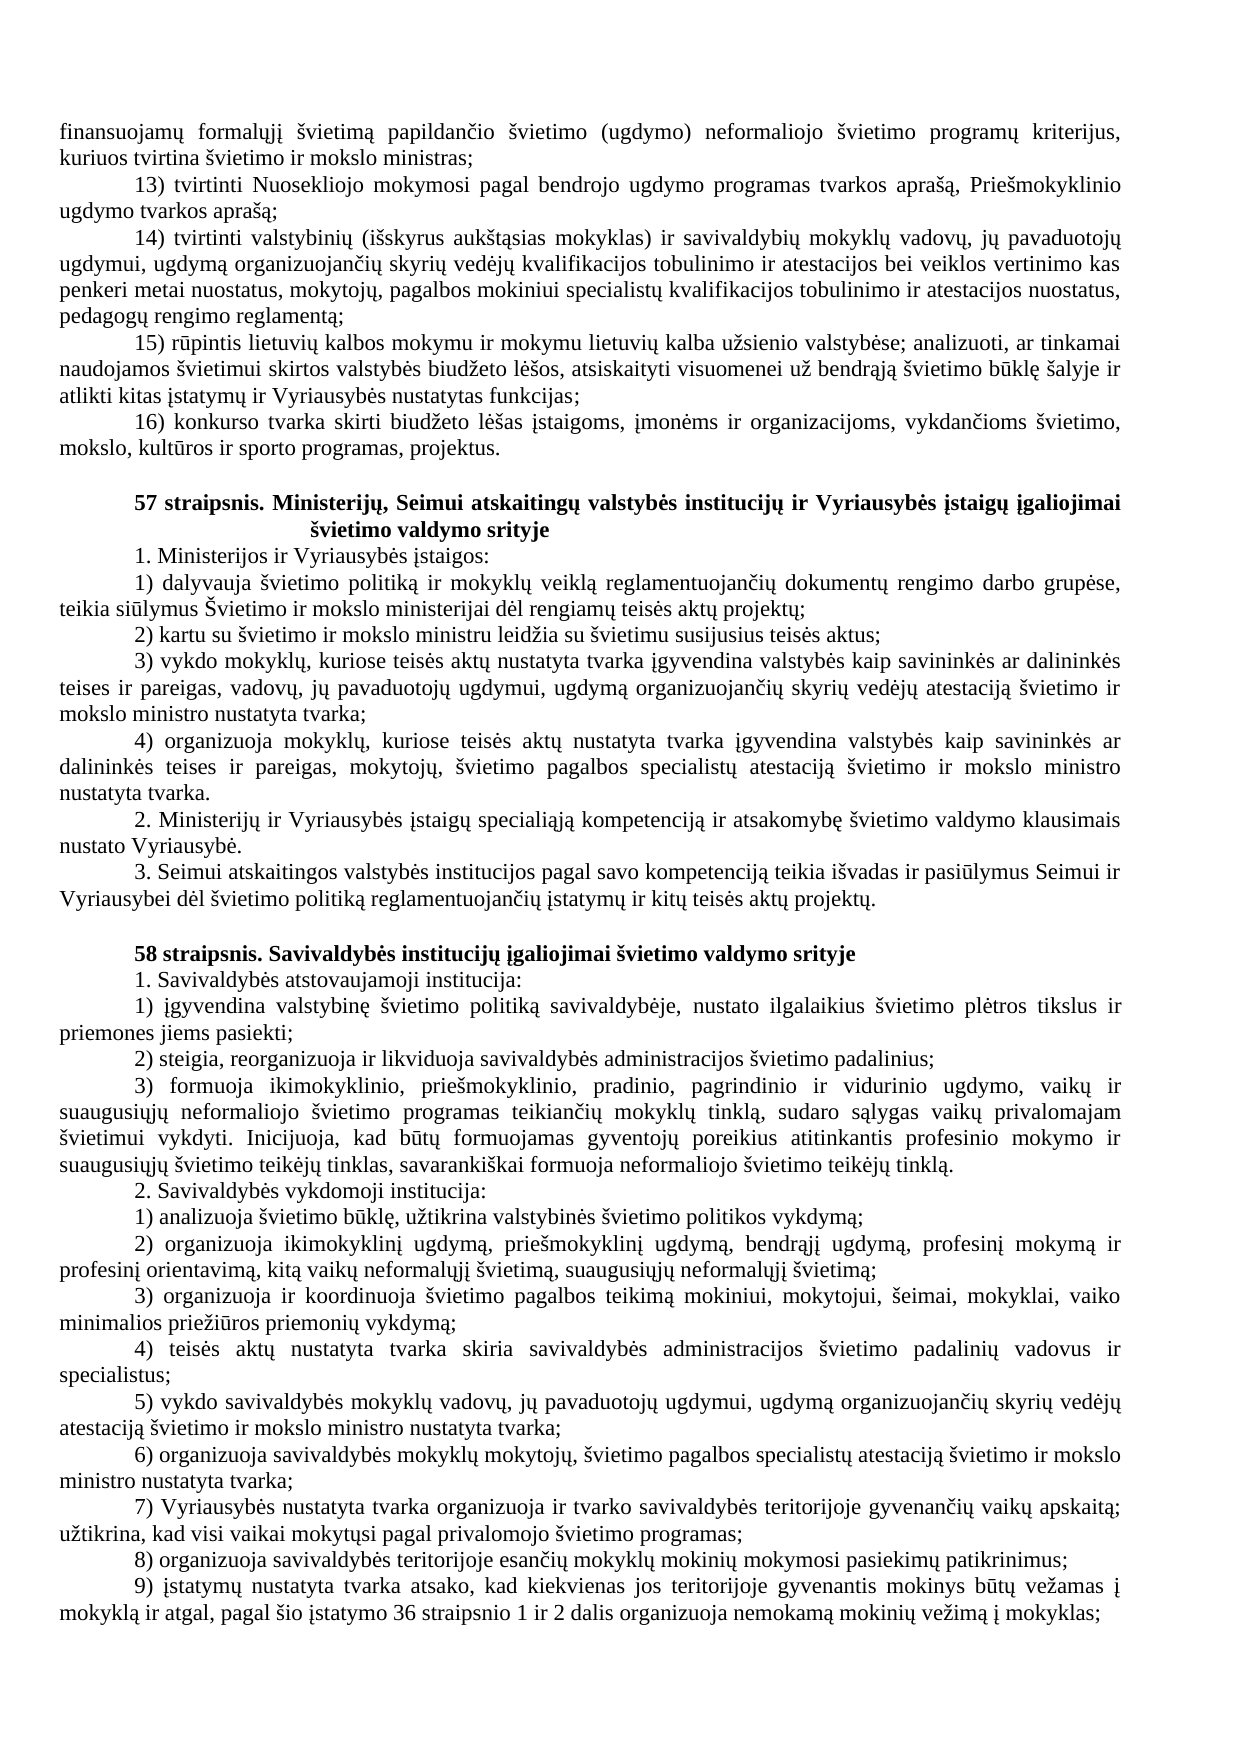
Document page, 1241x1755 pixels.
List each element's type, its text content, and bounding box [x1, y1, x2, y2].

text 1. Ministerijos ir Vyriausybės įstaigos: [59, 542, 1122, 568]
text 3) formuoja ikimokyklinio, priešmokyklinio, pradinio, pagrindinio ir vidurinio ugdymo, vaikų ir suaugusiųjų neformaliojo švietimo programas teikiančių mokyklų tinklą, sudaro sąlygas vaikų privalomajam švietimui vykdyti. Inicijuoja, kad būtų formuojamas gyventojų poreikius atitinkantis profesinio mokymo ir suaugusiųjų švietimo teikėjų tinklas, savarankiškai formuoja neformaliojo švietimo teikėjų tinklą. [59, 1072, 1122, 1177]
text 1) įgyvendina valstybinę švietimo politiką savivaldybėje, nustato ilgalaikius švietimo plėtros tikslus ir priemones jiems pasiekti; [59, 993, 1122, 1045]
text 6) organizuoja savivaldybės mokyklų mokytojų, švietimo pagalbos specialistų atestaciją švietimo ir mokslo ministro nustatyta tvarka; [59, 1441, 1122, 1493]
text 58 straipsnis. Savivaldybės institucijų įgaliojimai švietimo valdymo srityje [59, 940, 1122, 966]
text 15) rūpintis lietuvių kalbos mokymu ir mokymu lietuvių kalba užsienio valstybėse; analizuoti, ar tinkamai naudojamos švietimui skirtos valstybės biudžeto lėšos, atsiskaityti visuomenei už bendrąją švietimo būklę šalyje ir atlikti kitas įstatymų ir Vyriausybės nustatytas funkcijas; [59, 329, 1122, 408]
text 7) Vyriausybės nustatyta tvarka organizuoja ir tvarko savivaldybės teritorijoje gyvenančių vaikų apskaitą; užtikrina, kad visi vaikai mokytųsi pagal privalomojo švietimo programas; [59, 1493, 1122, 1546]
text 3) vykdo mokyklų, kuriose teisės aktų nustatyta tvarka įgyvendina valstybės kaip savininkės ar dalininkės teises ir pareigas, vadovų, jų pavaduotojų ugdymui, ugdymą organizuojančių skyrių vedėjų atestaciją švietimo ir mokslo ministro nustatyta tvarka; [59, 648, 1122, 727]
text 4) organizuoja mokyklų, kuriose teisės aktų nustatyta tvarka įgyvendina valstybės kaip savininkės ar dalininkės teises ir pareigas, mokytojų, švietimo pagalbos specialistų atestaciją švietimo ir mokslo ministro nustatyta tvarka. [59, 727, 1122, 806]
text 4) teisės aktų nustatyta tvarka skiria savivaldybės administracijos švietimo padalinių vadovus ir specialistus; [59, 1335, 1122, 1388]
text 9) įstatymų nustatyta tvarka atsako, kad kiekvienas jos teritorijoje gyvenantis mokinys būtų vežamas į mokyklą ir atgal, pagal šio įstatymo 36 straipsnio 1 ir 2 dalis organizuoja nemokamą mokinių vežimą į mokyklas; [59, 1572, 1122, 1625]
text 3) organizuoja ir koordinuoja švietimo pagalbos teikimą mokiniui, mokytojui, šeimai, mokyklai, vaiko minimalios priežiūros priemonių vykdymą; [59, 1282, 1122, 1335]
text 2) steigia, reorganizuoja ir likviduoja savivaldybės administracijos švietimo padalinius; [59, 1045, 1122, 1072]
text 57 straipsnis. Ministerijų, Seimui atskaitingų valstybės institucijų ir Vyriausybės įstaigų įgaliojimai švietimo valdymo srityje [134, 489, 1122, 542]
text 1. Savivaldybės atstovaujamoji institucija: [59, 966, 1122, 993]
text 2) organizuoja ikimokyklinį ugdymą, priešmokyklinį ugdymą, bendrąjį ugdymą, profesinį mokymą ir profesinį orientavimą, kitą vaikų neformalųjį švietimą, suaugusiųjų neformalųjį švietimą; [59, 1230, 1122, 1282]
text finansuojamų formalųjį švietimą papildančio švietimo (ugdymo) neformaliojo švietimo programų kriterijus, kuriuos tvirtina švietimo ir mokslo ministras; [59, 118, 1122, 171]
text 16) konkurso tvarka skirti biudžeto lėšas įstaigoms, įmonėms ir organizacijoms, vykdančioms švietimo, mokslo, kultūros ir sporto programas, projektus. [59, 408, 1122, 461]
text 14) tvirtinti valstybinių (išskyrus aukštąsias mokyklas) ir savivaldybių mokyklų vadovų, jų pavaduotojų ugdymui, ugdymą organizuojančių skyrių vedėjų kvalifikacijos tobulinimo ir atestacijos bei veiklos vertinimo kas penkeri metai nuostatus, mokytojų, pagalbos mokiniui specialistų kvalifikacijos tobulinimo ir atestacijos nuostatus, pedagogų rengimo reglamentą; [59, 223, 1122, 329]
text 2) kartu su švietimo ir mokslo ministru leidžia su švietimu susijusius teisės aktus; [59, 621, 1122, 648]
text 5) vykdo savivaldybės mokyklų vadovų, jų pavaduotojų ugdymui, ugdymą organizuojančių skyrių vedėjų atestaciją švietimo ir mokslo ministro nustatyta tvarka; [59, 1388, 1122, 1441]
text 2. Ministerijų ir Vyriausybės įstaigų specialiąją kompetenciją ir atsakomybę švietimo valdymo klausimais nustato Vyriausybė. [59, 806, 1122, 858]
text 2. Savivaldybės vykdomoji institucija: [59, 1177, 1122, 1203]
text 3. Seimui atskaitingos valstybės institucijos pagal savo kompetenciją teikia išvadas ir pasiūlymus Seimui ir Vyriausybei dėl švietimo politiką reglamentuojančių įstatymų ir kitų teisės aktų projektų. [59, 858, 1122, 911]
text 1) analizuoja švietimo būklę, užtikrina valstybinės švietimo politikos vykdymą; [59, 1203, 1122, 1230]
text 8) organizuoja savivaldybės teritorijoje esančių mokyklų mokinių mokymosi pasiekimų patikrinimus; [59, 1546, 1122, 1572]
text 1) dalyvauja švietimo politiką ir mokyklų veiklą reglamentuojančių dokumentų rengimo darbo grupėse, teikia siūlymus Švietimo ir mokslo ministerijai dėl rengiamų teisės aktų projektų; [59, 568, 1122, 621]
text 13) tvirtinti Nuosekliojo mokymosi pagal bendrojo ugdymo programas tvarkos aprašą, Priešmokyklinio ugdymo tvarkos aprašą; [59, 171, 1122, 223]
